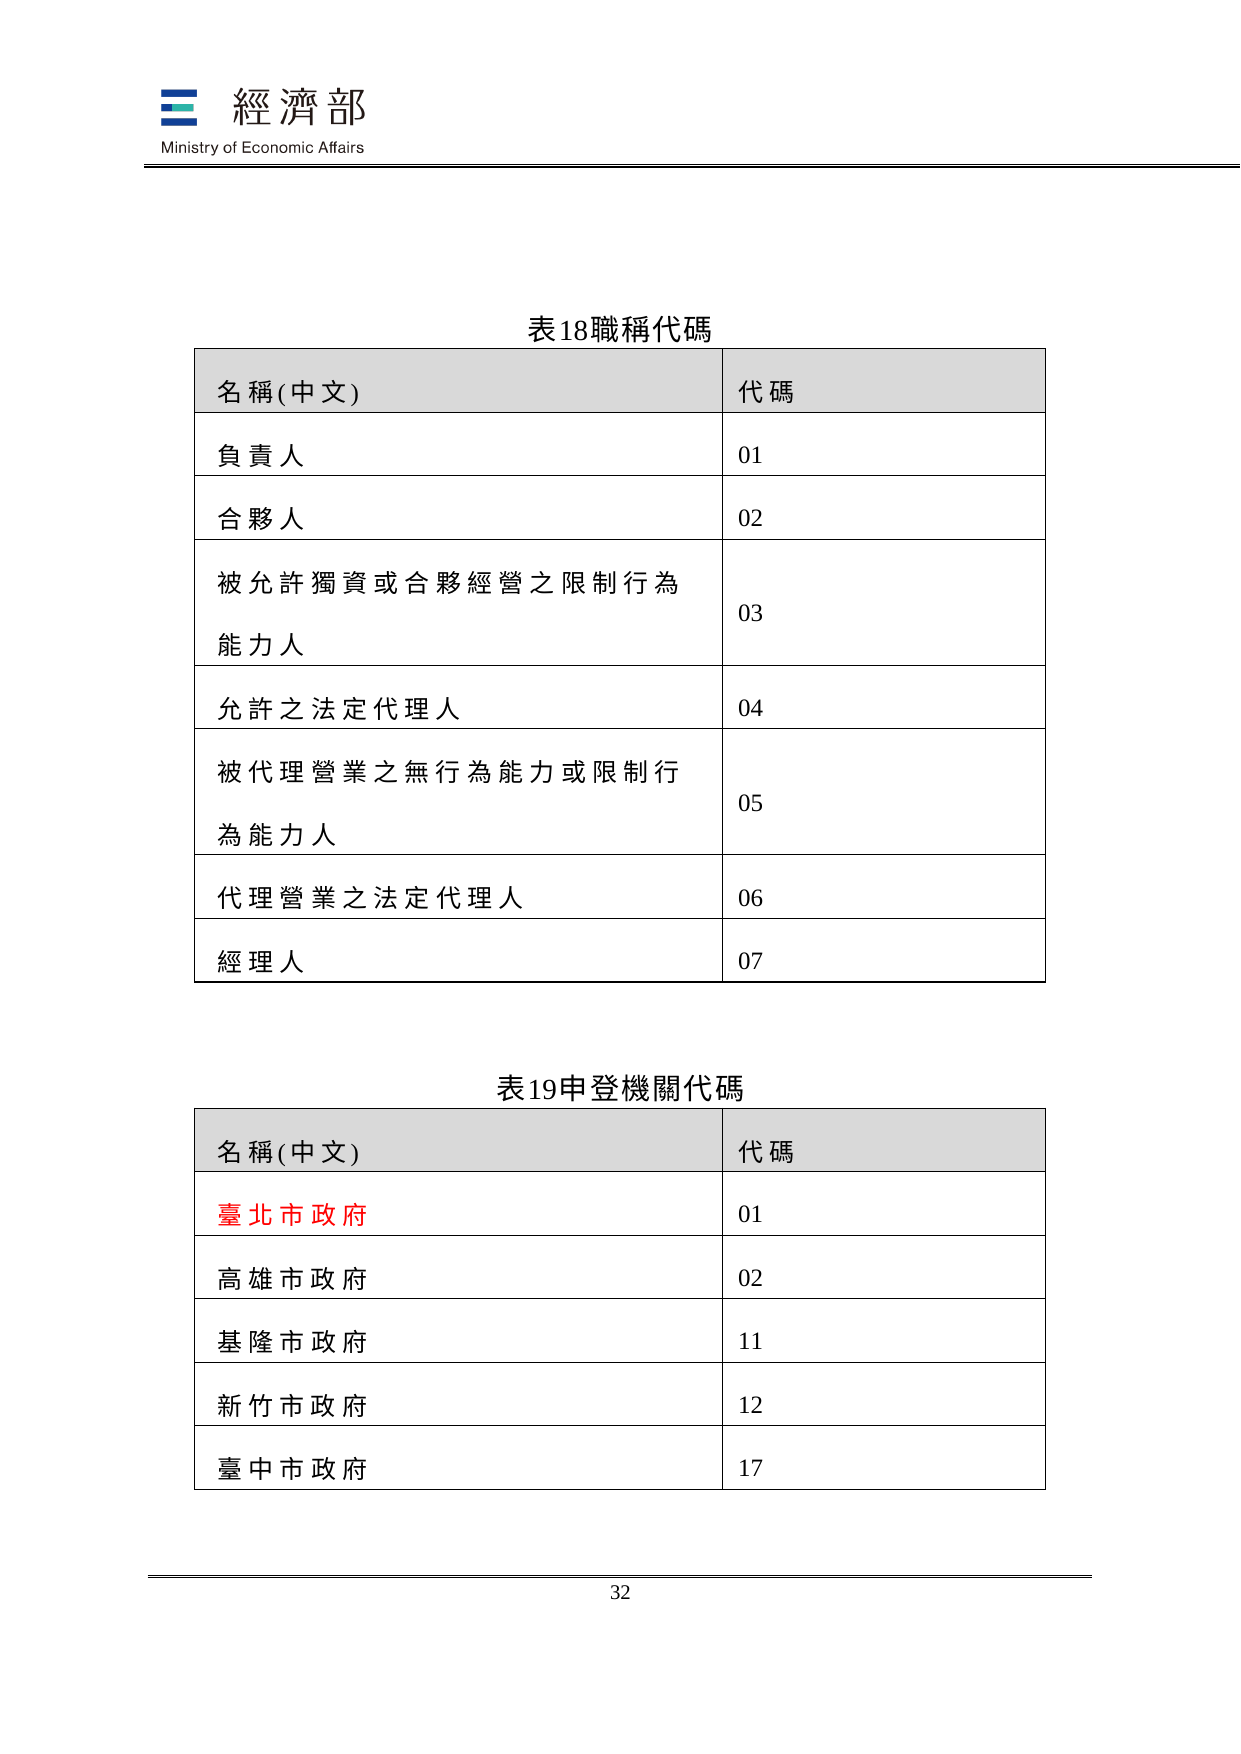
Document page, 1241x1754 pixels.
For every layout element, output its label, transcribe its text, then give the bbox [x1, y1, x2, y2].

table_cell 經理人 [195, 919, 722, 981]
table_cell 臺中市政府 [195, 1426, 722, 1489]
table_cell 臺北市政府 [195, 1172, 722, 1234]
table_header 名稱(中文) [195, 1109, 722, 1171]
table_cell 基隆市政府 [195, 1299, 722, 1362]
text 表18職稱代碼 [151, 286, 1089, 348]
table_cell 被代理營業之無行為能力或限制行為能力人 [195, 729, 722, 854]
table_cell 負責人 [195, 413, 722, 475]
table_cell 03 [723, 540, 1045, 665]
table_cell 04 [723, 666, 1045, 728]
table_cell 代理營業之法定代理人 [195, 855, 722, 918]
table_cell 17 [723, 1426, 1045, 1489]
table_cell 12 [723, 1363, 1045, 1425]
table_header 代碼 [723, 349, 1045, 412]
table_cell 被允許獨資或合夥經營之限制行為能力人 [195, 540, 722, 665]
table_cell 07 [723, 919, 1045, 981]
table_cell 01 [723, 413, 1045, 475]
table_cell 06 [723, 855, 1045, 918]
table_header 代碼 [723, 1109, 1045, 1171]
table_cell 新竹市政府 [195, 1363, 722, 1425]
table_cell 01 [723, 1172, 1045, 1234]
table_cell 11 [723, 1299, 1045, 1362]
table_cell 高雄市政府 [195, 1236, 722, 1298]
table_cell 05 [723, 729, 1045, 854]
table_cell 02 [723, 476, 1045, 539]
table_header 名稱(中文) [195, 349, 722, 412]
table_cell 02 [723, 1236, 1045, 1298]
table_cell 允許之法定代理人 [195, 666, 722, 728]
text 表19申登機關代碼 [151, 1045, 1089, 1107]
table_cell 合夥人 [195, 476, 722, 539]
